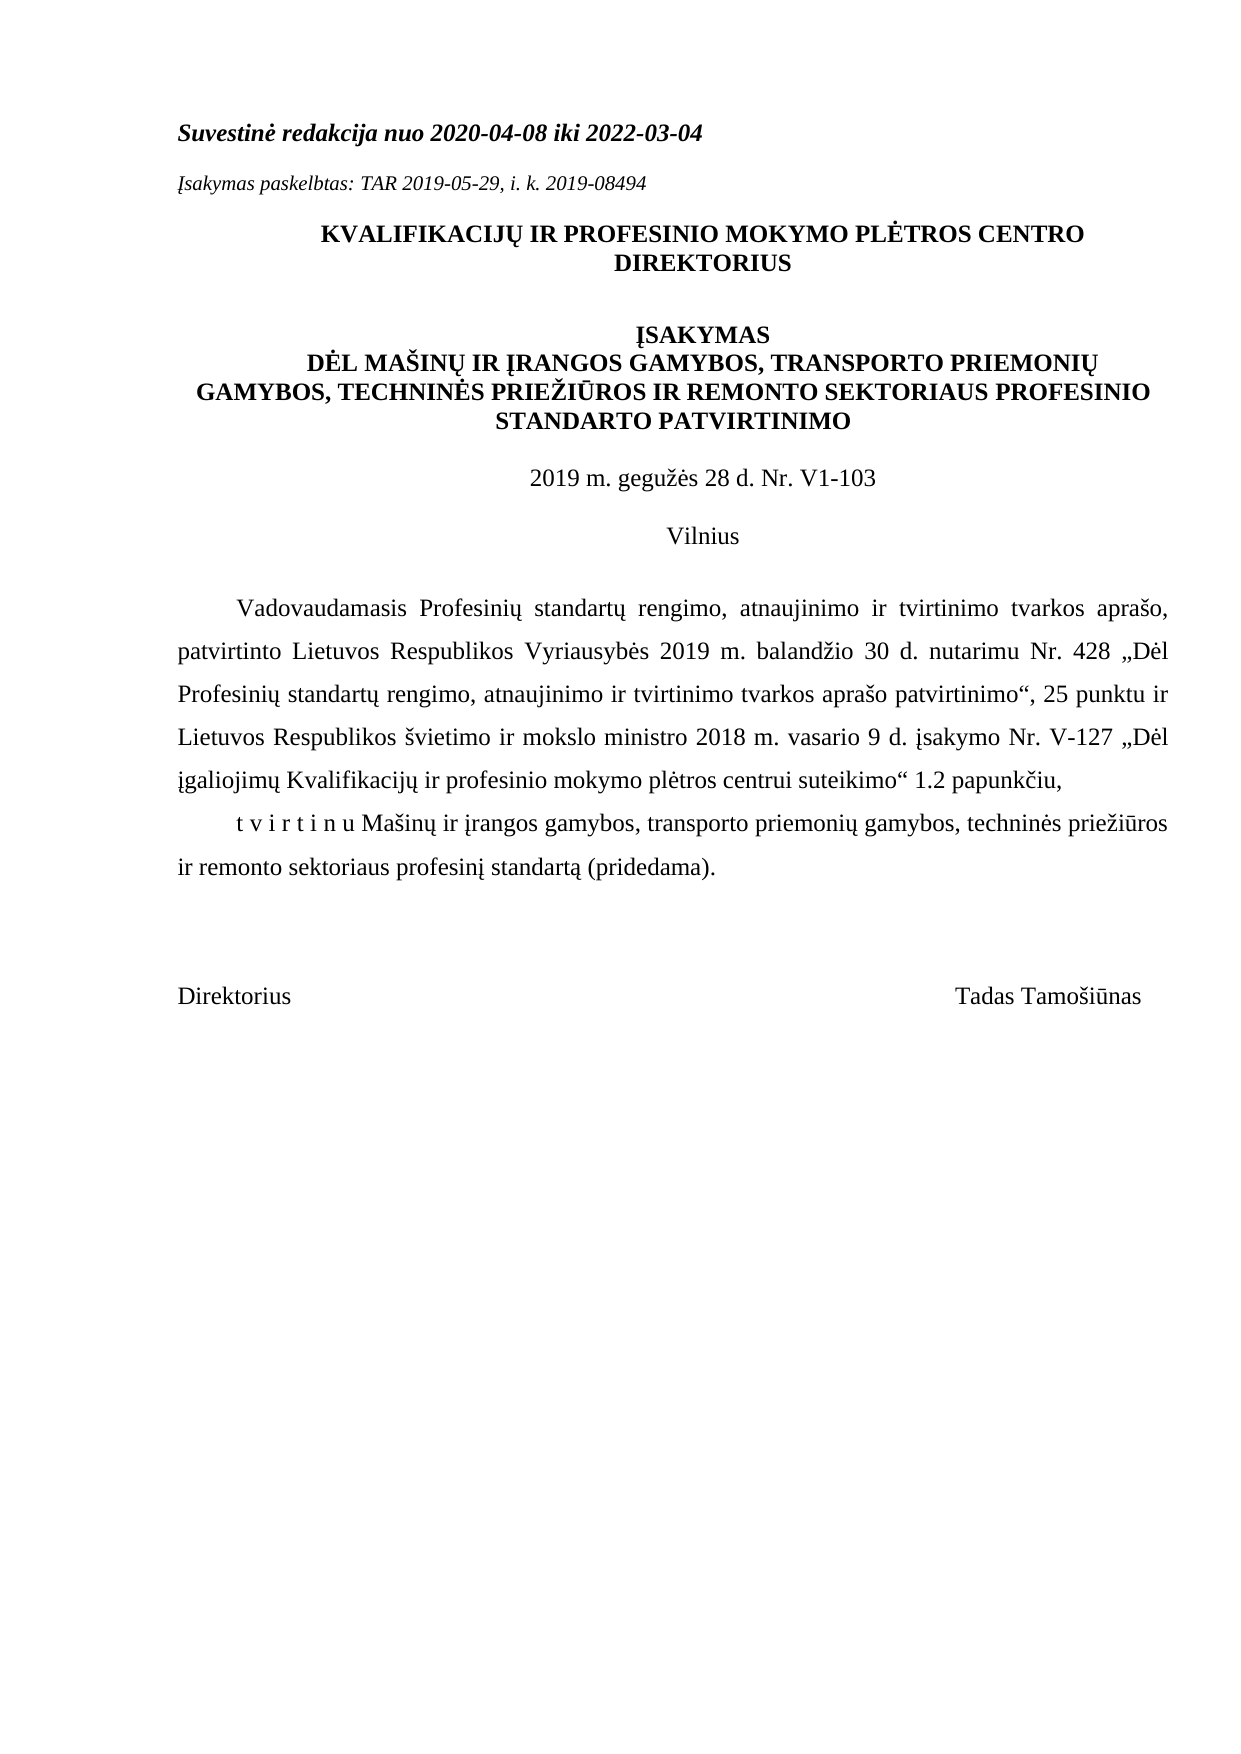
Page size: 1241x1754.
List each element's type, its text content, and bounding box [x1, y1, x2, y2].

text t v i r t i n u Mašinų ir įrangos gamybos, transporto priemonių gamybos, techninės priežiūros ir remonto sektoriaus profesinį standartą (pridedama). [177, 808, 1169, 880]
text Vilnius [177, 521, 1169, 550]
text Įsakymas paskelbtas: TAR 2019-05-29, i. k. 2019-08494 [177, 171, 1169, 195]
text DĖL MAŠINŲ IR ĮRANGOS GAMYBOS, TRANSPORTO PRIEMONIŲ GAMYBOS, TECHNINĖS PRIEŽIŪROS IR REMONTO SEKTORIAUS PROFESINIO STANDARTO PATVIRTINIMO [177, 348, 1169, 435]
text Vadovaudamasis Profesinių standartų rengimo, atnaujinimo ir tvirtinimo tvarkos aprašo, patvirtinto Lietuvos Respublikos Vyriausybės 2019 m. balandžio 30 d. nutarimu Nr. 428 „Dėl Profesinių standartų rengimo, atnaujinimo ir tvirtinimo tvarkos aprašo patvirtinimo“, 25 punktu ir Lietuvos Respublikos švietimo ir mokslo ministro 2018 m. vasario 9 d. įsakymo Nr. V-127 „Dėl įgaliojimų Kvalifikacijų ir profesinio mokymo plėtros centrui suteikimo“ 1.2 papunkčiu, [177, 593, 1169, 794]
text Suvestinė redakcija nuo 2020-04-08 iki 2022-03-04 [177, 118, 1169, 147]
text DIREKTORIUS [177, 248, 1169, 277]
text 2019 m. gegužės 28 d. Nr. V1-103 [177, 463, 1169, 492]
text KVALIFIKACIJŲ IR PROFESINIO MOKYMO PLĖTROS CENTRO [177, 219, 1169, 248]
text Direktorius Tadas Tamošiūnas [177, 981, 1169, 1010]
text ĮSAKYMAS [177, 320, 1169, 348]
